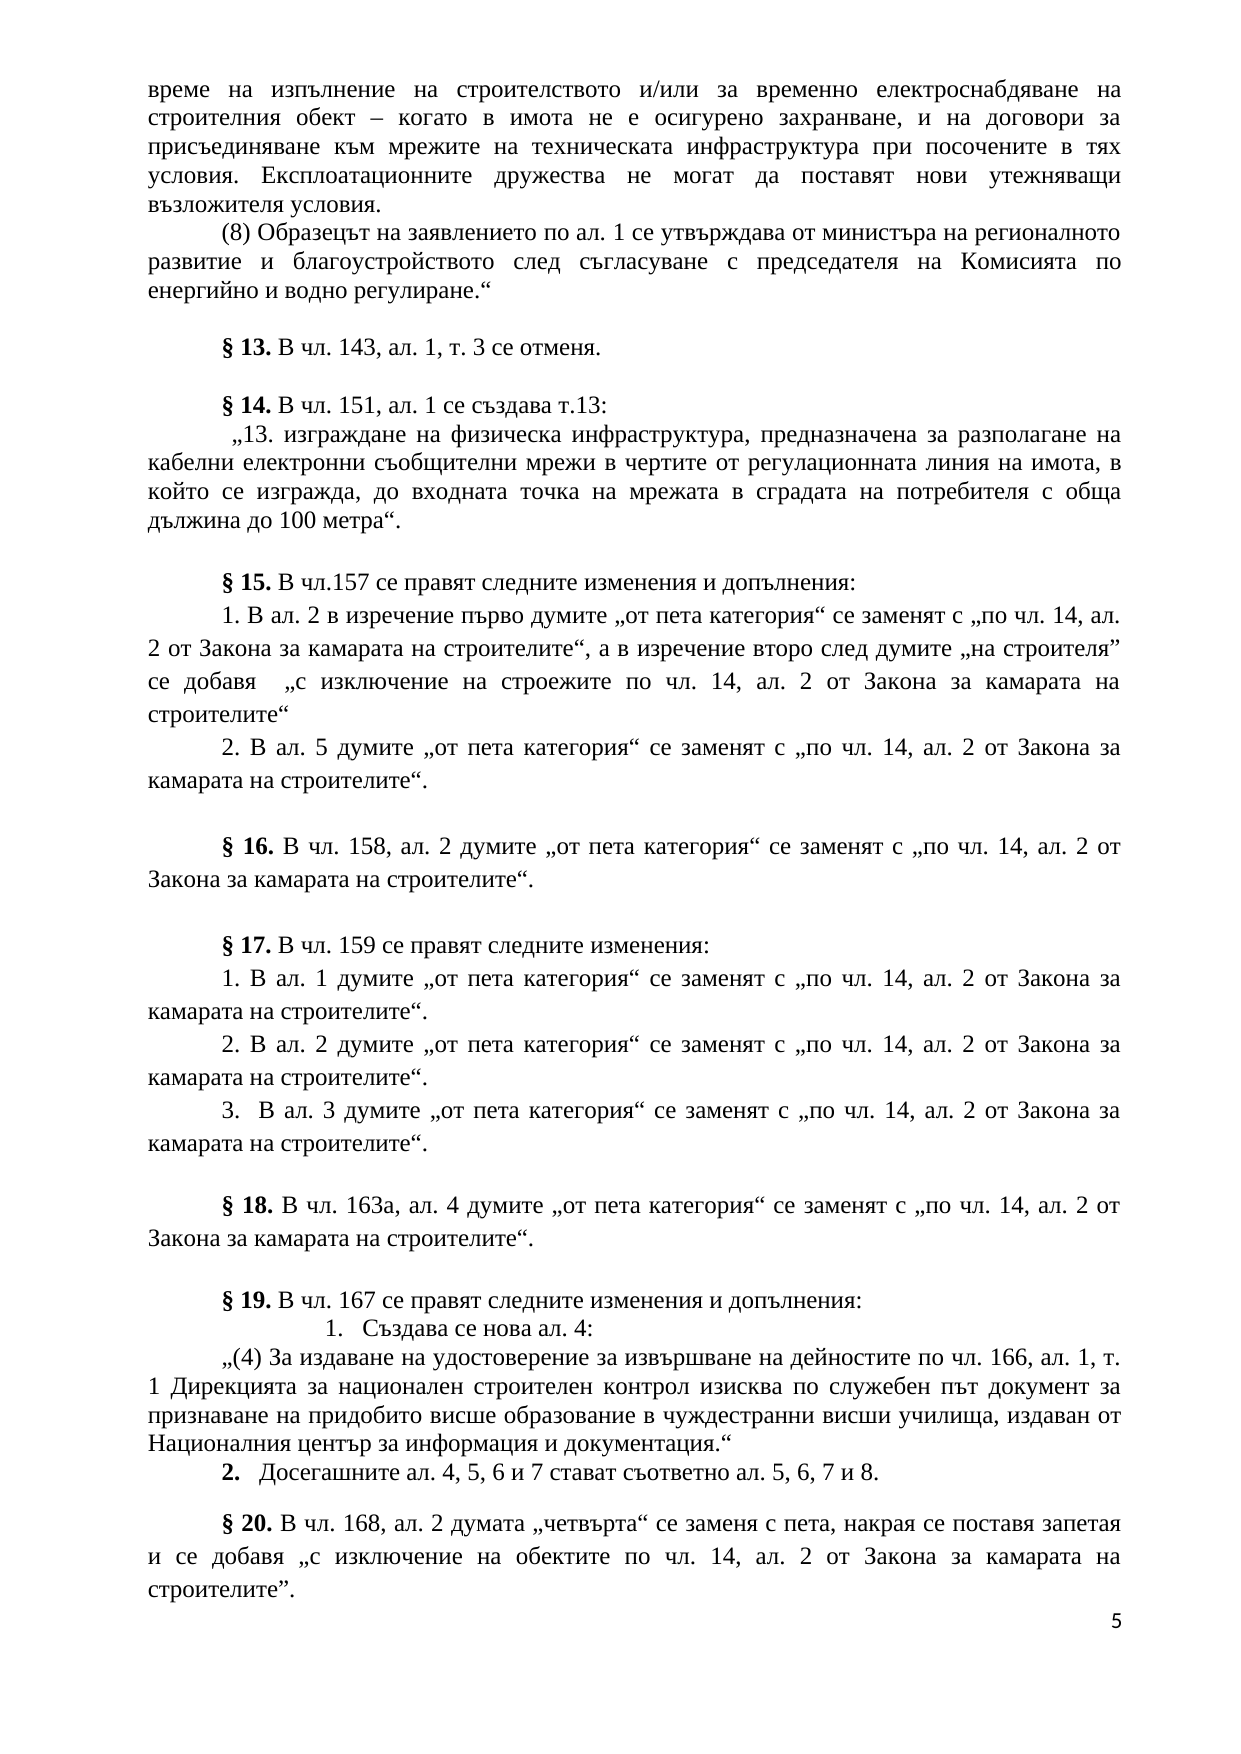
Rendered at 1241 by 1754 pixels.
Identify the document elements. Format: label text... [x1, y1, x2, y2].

text 3. В ал. 3 думите „от пета категория“ се заменят с „по чл. 14, ал. 2 от Закона за камарата на строителите“. [148, 1095, 1122, 1157]
text 1. В ал. 1 думите „от пета категория“ се заменят с „по чл. 14, ал. 2 от Закона за камарата на строителите“. [148, 963, 1122, 1025]
text § 15. В чл.157 се правят следните изменения и допълнения: [148, 567, 1122, 596]
text 1. В ал. 2 в изречение първо думите „от пета категория“ се заменят с „по чл. 14, ал. 2 от Закона за камарата на строителите“, а в изречение второ след думите „на строителя” се добавя „с изключение на строежите по чл. 14, ал. 2 от Закона за камарата на строителите“ [148, 600, 1122, 728]
text § 20. В чл. 168, ал. 2 думата „четвърта“ се заменя с пета, накрая се поставя запетая и се добавя „с изключение на обектите по чл. 14, ал. 2 от Закона за камарата на строителите”. [148, 1508, 1122, 1603]
list Досегашните ал. 4, 5, 6 и 7 стават съответно ал. 5, 6, 7 и 8. [221, 1457, 1122, 1486]
text § 13. В чл. 143, ал. 1, т. 3 се отменя. [148, 332, 1122, 361]
list Създава се нова ал. 4: [221, 1313, 1122, 1342]
text „13. изграждане на физическа инфраструктура, предназначена за разполагане на кабелни електронни съобщителни мрежи в чертите от регулационната линия на имота, в който се изгражда, до входната точка на мрежата в сградата на потребителя с обща дължина до 100 метра“. [148, 419, 1122, 534]
text § 19. В чл. 167 се правят следните изменения и допълнения: [148, 1285, 1122, 1313]
text време на изпълнение на строителството и/или за временно електроснабдяване на строителния обект – когато в имота не е осигурено захранване, и на договори за присъединяване към мрежите на техническата инфраструктура при посочените в тях условия. Експлоатационните дружества не могат да поставят нови утежняващи възложителя условия. [148, 74, 1122, 217]
text „(4) За издаване на удостоверение за извършване на дейностите по чл. 166, ал. 1, т. 1 Дирекцията за национален строителен контрол изисква по служебен път документ за признаване на придобито висше образование в чуждестранни висши училища, издаван от Националния център за информация и документация.“ [148, 1342, 1122, 1457]
text 2. В ал. 5 думите „от пета категория“ се заменят с „по чл. 14, ал. 2 от Закона за камарата на строителите“. [148, 732, 1122, 794]
text § 17. В чл. 159 се правят следните изменения: [177, 930, 1122, 959]
text 2. В ал. 2 думите „от пета категория“ се заменят с „по чл. 14, ал. 2 от Закона за камарата на строителите“. [148, 1029, 1122, 1091]
text § 16. В чл. 158, ал. 2 думите „от пета категория“ се заменят с „по чл. 14, ал. 2 от Закона за камарата на строителите“. [148, 831, 1122, 893]
text (8) Образецът на заявлението по ал. 1 се утвърждава от министъра на регионалното развитие и благоустройството след съгласуване с председателя на Комисията по енергийно и водно регулиране.“ [148, 217, 1122, 304]
text § 18. В чл. 163а, ал. 4 думите „от пета категория“ се заменят с „по чл. 14, ал. 2 от Закона за камарата на строителите“. [148, 1190, 1122, 1252]
text § 14. В чл. 151, ал. 1 се създава т.13: [148, 390, 1122, 419]
